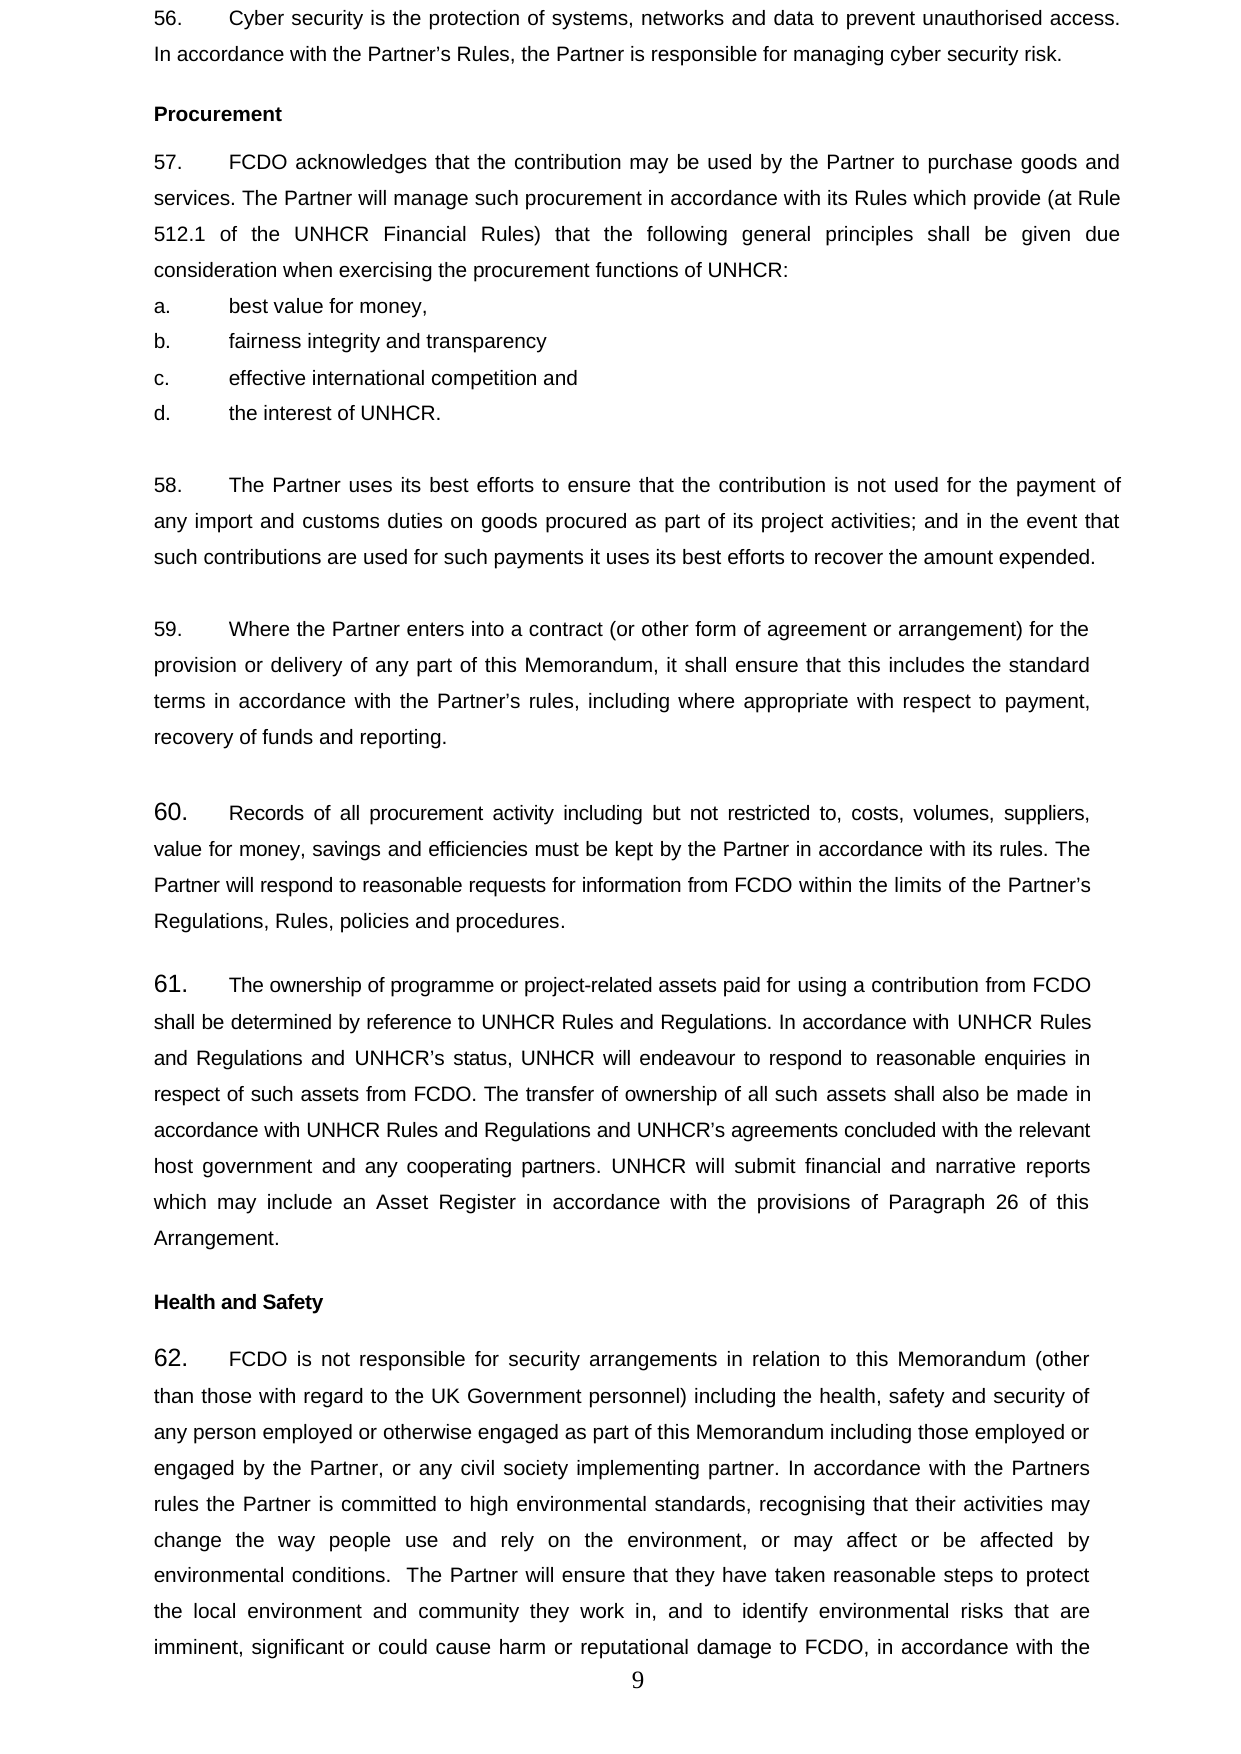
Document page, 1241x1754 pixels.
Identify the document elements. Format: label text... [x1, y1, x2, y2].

list Cyber security is the protection of systems, networks and data to prevent unauthorised access. In accordance with the Partner’s Rules, the Partner is responsible for managing cyber security risk. [153, 6, 1122, 66]
list Where the Partner enters into a contract (or other form of agreement or arrangement) for the provision or delivery of any part of this Memorandum, it shall ensure that this includes the standard terms in accordance with the Partner’s rules, including where appropriate with respect to payment, recovery of funds and reporting. [153, 617, 1091, 749]
text Procurement [153, 102, 1122, 126]
text d. the interest of UNHCR. [153, 401, 1122, 425]
list The ownership of programme or project-related assets paid for using a contribution from FCDO shall be determined by reference to UNHCR Rules and Regulations. In accordance with UNHCR Rules and Regulations and UNHCR’s status, UNHCR will endeavour to respond to reasonable enquiries in respect of such assets from FCDO. The transfer of ownership of all such assets shall also be made in accordance with UNHCR Rules and Regulations and UNHCR’s agreements concluded with the relevant host government and any cooperating partners. UNHCR will submit financial and narrative reports which may include an Asset Register in accordance with the provisions of Paragraph 26 of this Arrangement. [153, 969, 1091, 1249]
list FCDO acknowledges that the contribution may be used by the Partner to purchase goods and services. The Partner will manage such procurement in accordance with its Rules which provide (at Rule 512.1 of the UNHCR Financial Rules) that the following general principles shall be given due consideration when exercising the procurement functions of UNHCR: [153, 150, 1122, 281]
list Records of all procurement activity including but not restricted to, costs, volumes, suppliers, value for money, savings and efficiencies must be kept by the Partner in accordance with its rules. The Partner will respond to reasonable requests for information from FCDO within the limits of the Partner’s Regulations, Rules, policies and procedures. [153, 797, 1091, 933]
list The Partner uses its best efforts to ensure that the contribution is not used for the payment of any import and customs duties on goods procured as part of its project activities; and in the event that such contributions are used for such payments it uses its best efforts to recover the amount expended. [153, 473, 1122, 569]
text Health and Safety [153, 1290, 1091, 1314]
text a. best value for money, [153, 293, 1122, 317]
text b. fairness integrity and transparency [153, 329, 1122, 353]
list FCDO is not responsible for security arrangements in relation to this Memorandum (other than those with regard to the UK Government personnel) including the health, safety and security of any person employed or otherwise engaged as part of this Memorandum including those employed or engaged by the Partner, or any civil society implementing partner. In accordance with the Partners rules the Partner is committed to high environmental standards, recognising that their activities may change the way people use and rely on the environment, or may affect or be affected by environmental conditions. The Partner will ensure that they have taken reasonable steps to protect the local environment and community they work in, and to identify environmental risks that are imminent, significant or could cause harm or reputational damage to FCDO, in accordance with the [153, 1343, 1091, 1659]
text c. effective international competition and [153, 365, 1122, 389]
